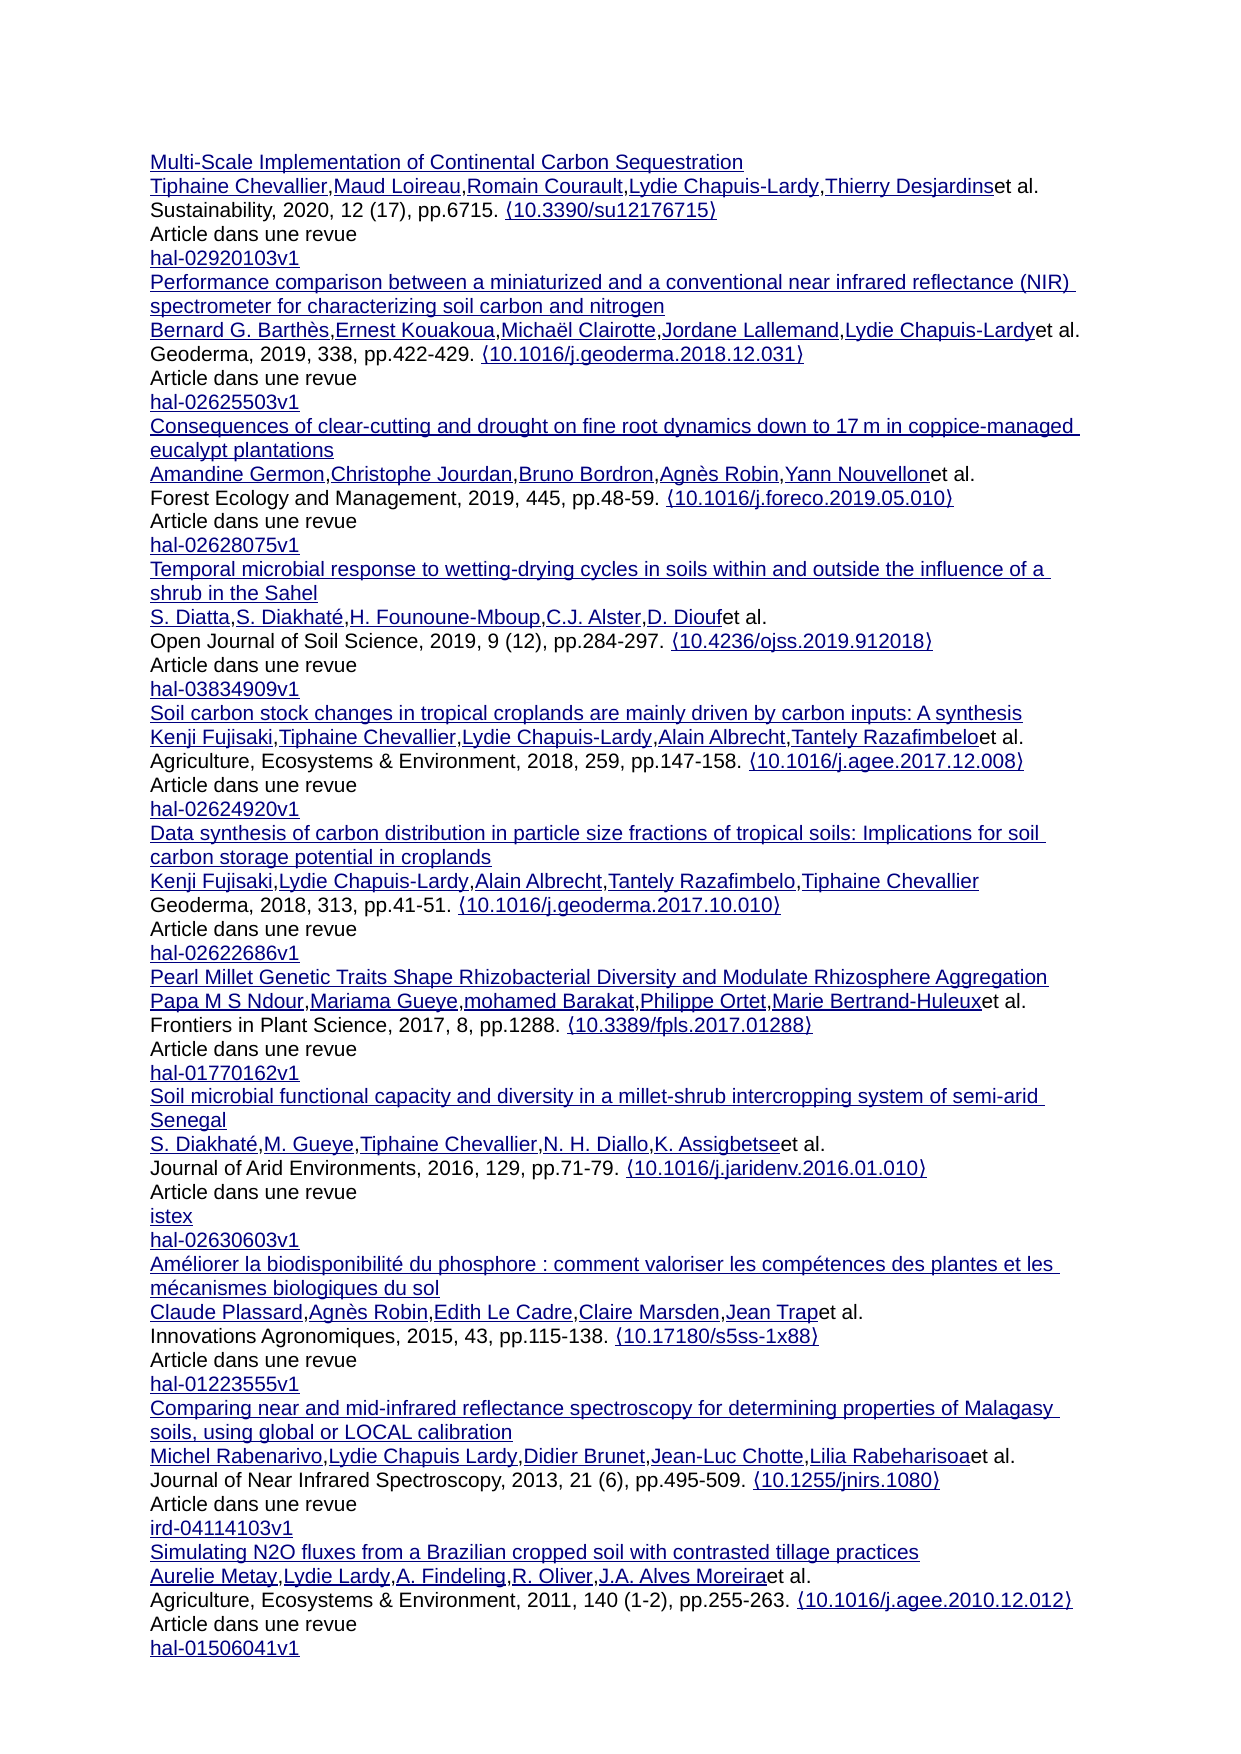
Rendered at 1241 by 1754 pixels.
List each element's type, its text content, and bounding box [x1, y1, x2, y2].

table_cell Temporal microbial response to wetting-drying cycles in soils within and outside the influence of a shrub in the Sahel S. Diatta,S. Diakhaté,H. Founoune-Mboup,C.J. Alster,D. Dioufet al. Open Journal of Soil Science, 2019, 9 (12), pp.284-297. ⟨10.4236/ojss.2019.912018⟩ Article dans une revue hal-03834909v1 [150, 557, 1090, 701]
table_cell Soil microbial functional capacity and diversity in a millet-shrub intercropping system of semi-arid Senegal S. Diakhaté,M. Gueye,Tiphaine Chevallier,N. H. Diallo,K. Assigbetseet al. Journal of Arid Environments, 2016, 129, pp.71-79. ⟨10.1016/j.jaridenv.2016.01.010⟩ Article dans une revue istex hal-02630603v1 [150, 1084, 1090, 1252]
table_cell Performance comparison between a miniaturized and a conventional near infrared reflectance (NIR) spectrometer for characterizing soil carbon and nitrogen Bernard G. Barthès,Ernest Kouakoua,Michaël Clairotte,Jordane Lallemand,Lydie Chapuis-Lardyet al. Geoderma, 2019, 338, pp.422-429. ⟨10.1016/j.geoderma.2018.12.031⟩ Article dans une revue hal-02625503v1 [150, 270, 1090, 413]
table_cell Data synthesis of carbon distribution in particle size fractions of tropical soils: Implications for soil carbon storage potential in croplands Kenji Fujisaki,Lydie Chapuis-Lardy,Alain Albrecht,Tantely Razafimbelo,Tiphaine Chevallier Geoderma, 2018, 313, pp.41-51. ⟨10.1016/j.geoderma.2017.10.010⟩ Article dans une revue hal-02622686v1 [150, 821, 1090, 964]
table_cell Comparing near and mid-infrared reflectance spectroscopy for determining properties of Malagasy soils, using global or LOCAL calibration Michel Rabenarivo,Lydie Chapuis Lardy,Didier Brunet,Jean-Luc Chotte,Lilia Rabeharisoaet al. Journal of Near Infrared Spectroscopy, 2013, 21 (6), pp.495-509. ⟨10.1255/jnirs.1080⟩ Article dans une revue ird-04114103v1 [150, 1396, 1090, 1539]
table_cell Améliorer la biodisponibilité du phosphore : comment valoriser les compétences des plantes et les mécanismes biologiques du sol Claude Plassard,Agnès Robin,Edith Le Cadre,Claire Marsden,Jean Trapet al. Innovations Agronomiques, 2015, 43, pp.115-138. ⟨10.17180/s5ss-1x88⟩ Article dans une revue hal-01223555v1 [150, 1252, 1090, 1396]
table_cell Multi-Scale Implementation of Continental Carbon Sequestration Tiphaine Chevallier,Maud Loireau,Romain Courault,Lydie Chapuis-Lardy,Thierry Desjardinset al. Sustainability, 2020, 12 (17), pp.6715. ⟨10.3390/su12176715⟩ Article dans une revue hal-02920103v1 [150, 150, 1090, 270]
table_cell Simulating N2O fluxes from a Brazilian cropped soil with contrasted tillage practices Aurelie Metay,Lydie Lardy,A. Findeling,R. Oliver,J.A. Alves Moreiraet al. Agriculture, Ecosystems & Environment, 2011, 140 (1-2), pp.255-263. ⟨10.1016/j.agee.2010.12.012⟩ Article dans une revue hal-01506041v1 [150, 1540, 1090, 1659]
table_cell Consequences of clear-cutting and drought on fine root dynamics down to 17 m in coppice-managed eucalypt plantations Amandine Germon,Christophe Jourdan,Bruno Bordron,Agnès Robin,Yann Nouvellonet al. Forest Ecology and Management, 2019, 445, pp.48-59. ⟨10.1016/j.foreco.2019.05.010⟩ Article dans une revue hal-02628075v1 [150, 414, 1090, 557]
table_cell Pearl Millet Genetic Traits Shape Rhizobacterial Diversity and Modulate Rhizosphere Aggregation Papa M S Ndour,Mariama Gueye,​mohamed Barakat,Philippe Ortet,Marie Bertrand-Huleuxet al. Frontiers in Plant Science, 2017, 8, pp.1288. ⟨10.3389/fpls.2017.01288⟩ Article dans une revue hal-01770162v1 [150, 965, 1090, 1084]
table_cell Soil carbon stock changes in tropical croplands are mainly driven by carbon inputs: A synthesis Kenji Fujisaki,Tiphaine Chevallier,Lydie Chapuis-Lardy,Alain Albrecht,Tantely Razafimbeloet al. Agriculture, Ecosystems & Environment, 2018, 259, pp.147-158. ⟨10.1016/j.agee.2017.12.008⟩ Article dans une revue hal-02624920v1 [150, 701, 1090, 821]
